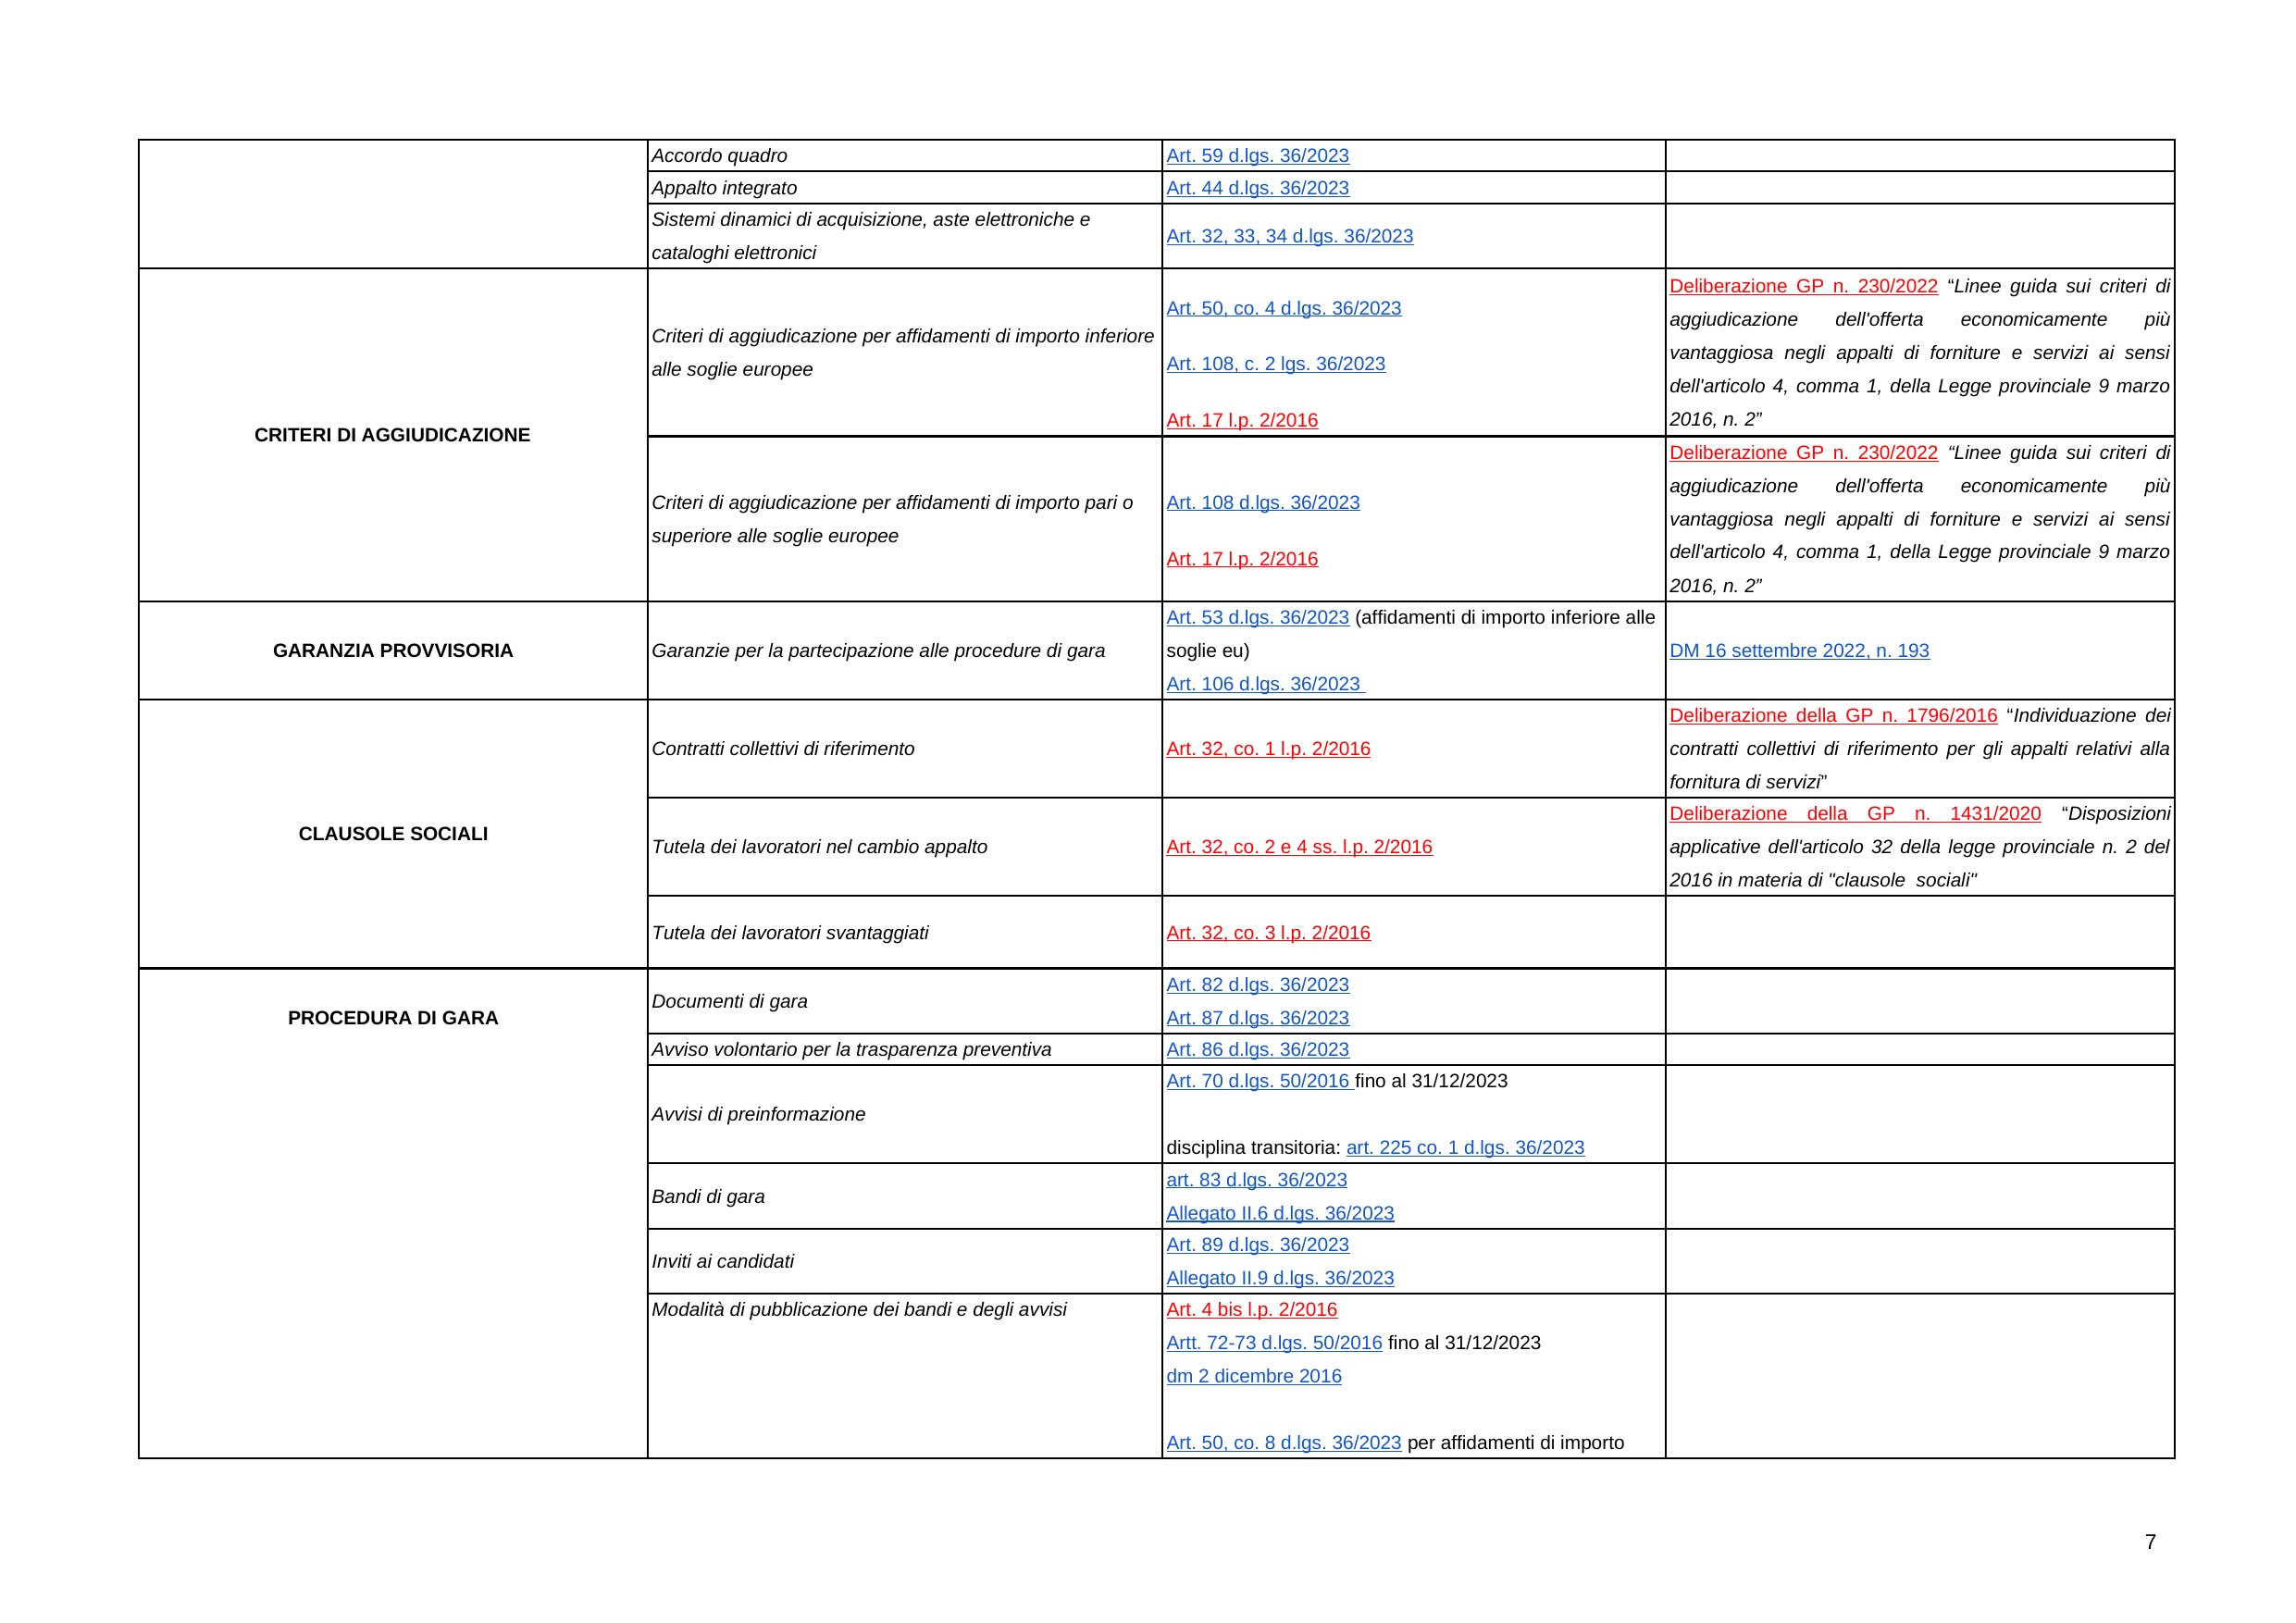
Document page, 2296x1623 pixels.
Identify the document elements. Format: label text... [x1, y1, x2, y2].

table_cell Deliberazione della GP n. 1431/2020 “Disposizioni applicative dell'articolo 32 della legge provinciale n. 2 del 2016 in materia di "clausole sociali" [1667, 799, 2174, 895]
table_cell Deliberazione GP n. 230/2022 “Linee guida sui criteri di aggiudicazione dell'offerta economicamente più vantaggiosa negli appalti di forniture e servizi ai sensi dell'articolo 4, comma 1, della Legge provinciale 9 marzo 2016, n. 2” [1667, 438, 2174, 600]
table_cell PROCEDURA DI GARA [140, 970, 647, 1457]
table_cell Bandi di gara [649, 1164, 1161, 1228]
table_cell [1667, 1230, 2174, 1293]
table_cell Deliberazione GP n. 230/2022 “Linee guida sui criteri di aggiudicazione dell'offerta economicamente più vantaggiosa negli appalti di forniture e servizi ai sensi dell'articolo 4, comma 1, della Legge provinciale 9 marzo 2016, n. 2” [1667, 269, 2174, 435]
table_cell [1667, 1164, 2174, 1228]
table_cell Criteri di aggiudicazione per affidamenti di importo pari o superiore alle soglie europee [649, 438, 1161, 600]
table_cell Appalto integrato [649, 172, 1161, 203]
table_cell Art. 32, 33, 34 d.lgs. 36/2023 [1163, 204, 1665, 267]
table_cell Art. 50, co. 4 d.lgs. 36/2023 Art. 108, c. 2 lgs. 36/2023 Art. 17 l.p. 2/2016 [1163, 269, 1665, 435]
table_cell Tutela dei lavoratori nel cambio appalto [649, 799, 1161, 895]
table_cell Art. 86 d.lgs. 36/2023 [1163, 1035, 1665, 1064]
table_cell Contratti collettivi di riferimento [649, 700, 1161, 797]
table_cell Garanzie per la partecipazione alle procedure di gara [649, 602, 1161, 699]
table_cell Modalità di pubblicazione dei bandi e degli avvisi [649, 1295, 1161, 1457]
table_cell [1667, 1035, 2174, 1064]
table_cell [1667, 1295, 2174, 1457]
table_cell Art. 70 d.lgs. 50/2016 fino al 31/12/2023 disciplina transitoria: art. 225 co. 1 d.lgs. 36/2023 [1163, 1066, 1665, 1162]
table_cell art. 83 d.lgs. 36/2023 Allegato II.6 d.lgs. 36/2023 [1163, 1164, 1665, 1228]
table_cell Art. 89 d.lgs. 36/2023 Allegato II.9 d.lgs. 36/2023 [1163, 1230, 1665, 1293]
table_cell [140, 141, 647, 267]
table_cell Art. 32, co. 1 l.p. 2/2016 [1163, 700, 1665, 797]
table_cell Sistemi dinamici di acquisizione, aste elettroniche e cataloghi elettronici [649, 204, 1161, 267]
table_cell [1667, 172, 2174, 203]
table_cell Inviti ai candidati [649, 1230, 1161, 1293]
table_cell Accordo quadro [649, 141, 1161, 170]
table_cell Art. 108 d.lgs. 36/2023 Art. 17 l.p. 2/2016 [1163, 438, 1665, 600]
table_cell Art. 82 d.lgs. 36/2023 Art. 87 d.lgs. 36/2023 [1163, 970, 1665, 1033]
table_cell Deliberazione della GP n. 1796/2016 “Individuazione dei contratti collettivi di riferimento per gli appalti relativi alla fornitura di servizi” [1667, 700, 2174, 797]
table_cell CRITERI DI AGGIUDICAZIONE [140, 269, 647, 600]
table_cell Art. 32, co. 3 l.p. 2/2016 [1163, 897, 1665, 967]
table_cell CLAUSOLE SOCIALI [140, 700, 647, 967]
table_cell Avvisi di preinformazione [649, 1066, 1161, 1162]
table_cell [1667, 897, 2174, 967]
table_cell Art. 44 d.lgs. 36/2023 [1163, 172, 1665, 203]
table_cell DM 16 settembre 2022, n. 193 [1667, 602, 2174, 699]
table_cell [1667, 141, 2174, 170]
table_cell [1667, 1066, 2174, 1162]
table_cell Documenti di gara [649, 970, 1161, 1033]
table_cell Avviso volontario per la trasparenza preventiva [649, 1035, 1161, 1064]
table_cell Art. 4 bis l.p. 2/2016 Artt. 72-73 d.lgs. 50/2016 fino al 31/12/2023 dm 2 dicembre 2016 Art. 50, co. 8 d.lgs. 36/2023 per affidamenti di importo [1163, 1295, 1665, 1457]
table_cell Art. 53 d.lgs. 36/2023 (affidamenti di importo inferiore alle soglie eu) Art. 106 d.lgs. 36/2023 [1163, 602, 1665, 699]
table_cell Criteri di aggiudicazione per affidamenti di importo inferiore alle soglie europee [649, 269, 1161, 435]
table_cell Art. 59 d.lgs. 36/2023 [1163, 141, 1665, 170]
table_cell [1667, 204, 2174, 267]
table_cell Tutela dei lavoratori svantaggiati [649, 897, 1161, 967]
table_cell [1667, 970, 2174, 1033]
table_cell GARANZIA PROVVISORIA [140, 602, 647, 699]
table_cell Art. 32, co. 2 e 4 ss. l.p. 2/2016 [1163, 799, 1665, 895]
